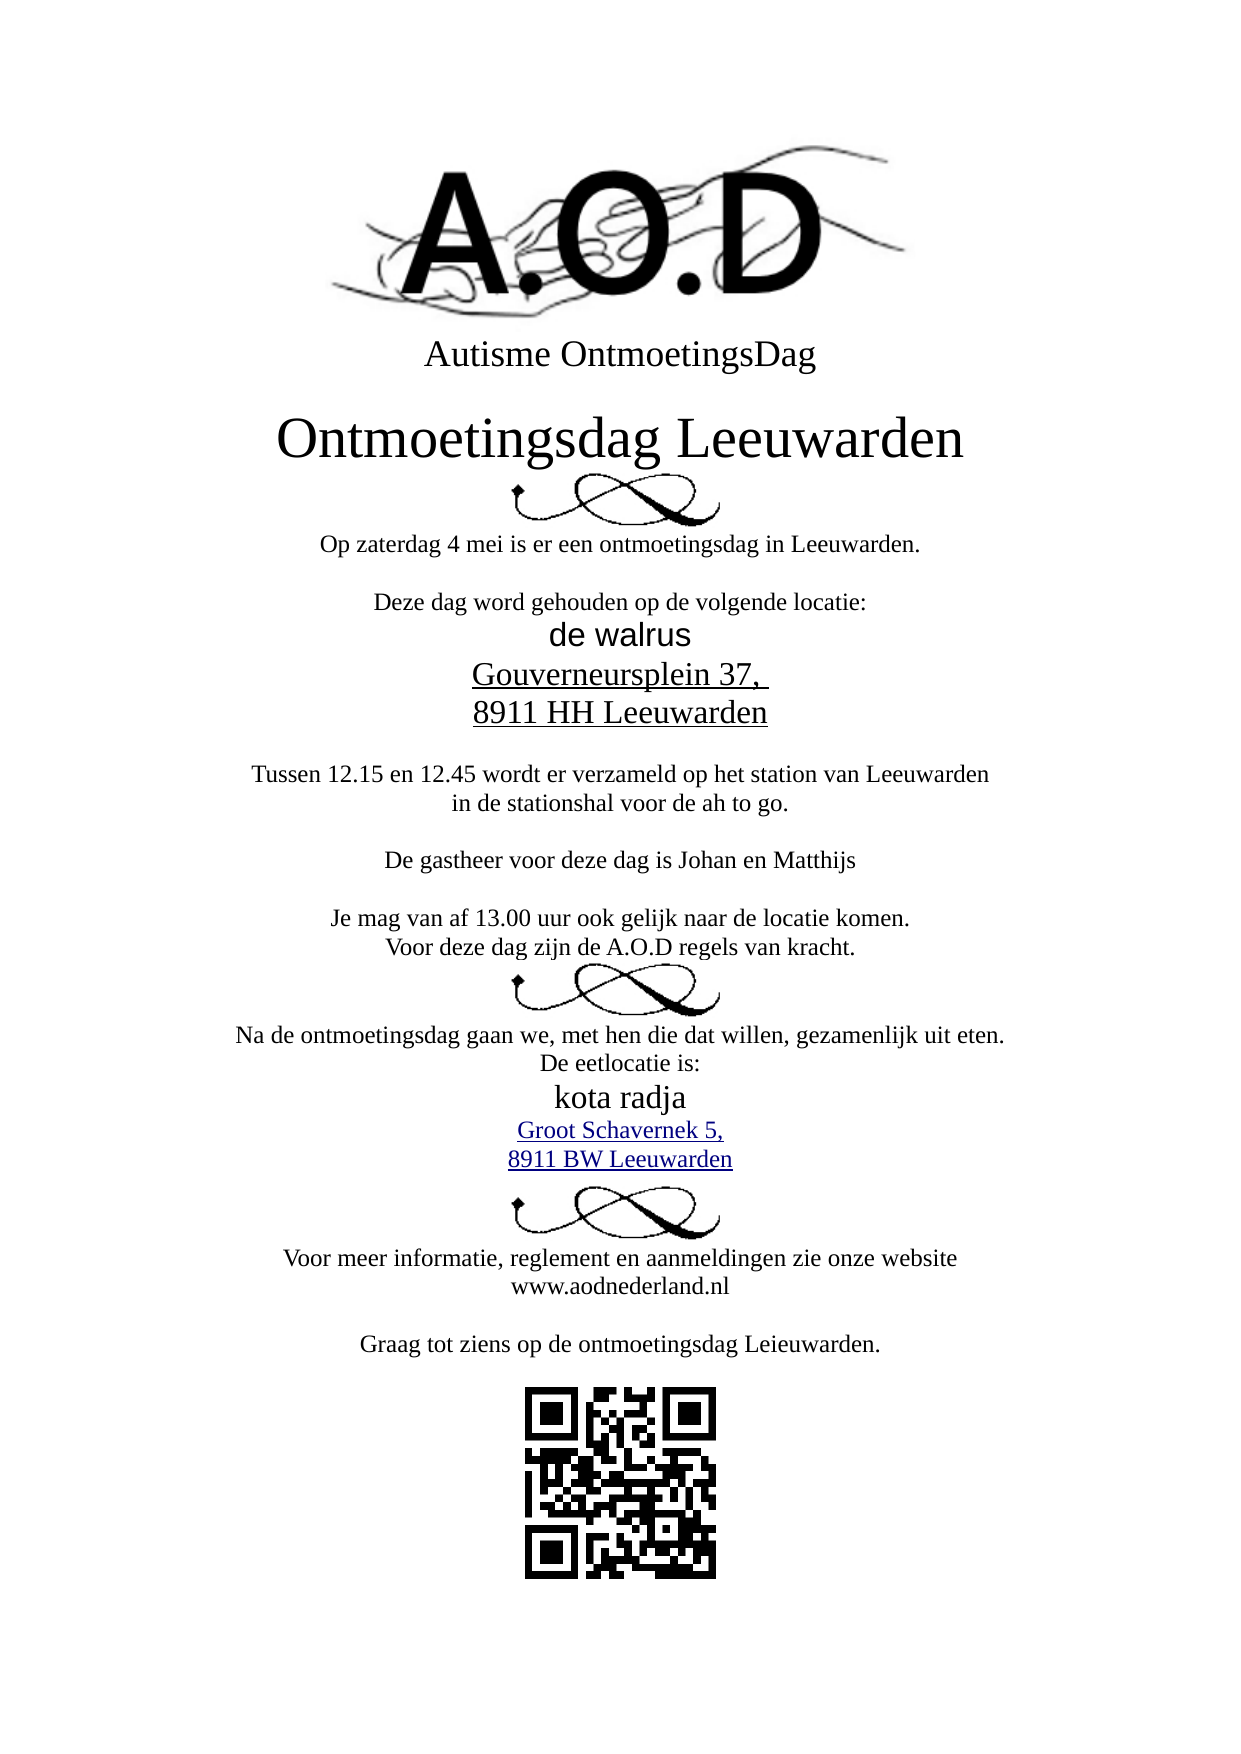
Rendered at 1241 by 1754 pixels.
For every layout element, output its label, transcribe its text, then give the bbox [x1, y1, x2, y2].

text Tussen 12.15 en 12.45 wordt er verzameld op het station van Leeuwarden in de stationshal voor de ah to go. De gastheer voor deze dag is Johan en Matthijs Je mag van af 13.00 uur ook gelijk naar de locatie komen. Voor deze dag zijn de A.O.D regels van kracht. [118, 759, 1122, 961]
text Na de ontmoetingsdag gaan we, met hen die dat willen, gezamenlijk uit eten. De eetlocatie is: kota radja Groot Schavernek 5, 8911 BW Leeuwarden [118, 961, 1122, 1173]
text Op zaterdag 4 mei is er een ontmoetingsdag in Leeuwarden. [118, 470, 1122, 558]
text de walrus Gouverneursplein 37, 8911 HH Leeuwarden [118, 616, 1122, 759]
text www.aodnederland.nl Graag tot ziens op de ontmoetingsdag Leieuwarden. [118, 1271, 1122, 1358]
text Voor meer informatie, reglement en aanmeldingen zie onze website [118, 1173, 1122, 1271]
text Ontmoetingsdag Leeuwarden [118, 403, 1122, 470]
text Autisme OntmoetingsDag [118, 118, 1122, 374]
text Deze dag word gehouden op de volgende locatie: [118, 558, 1122, 616]
